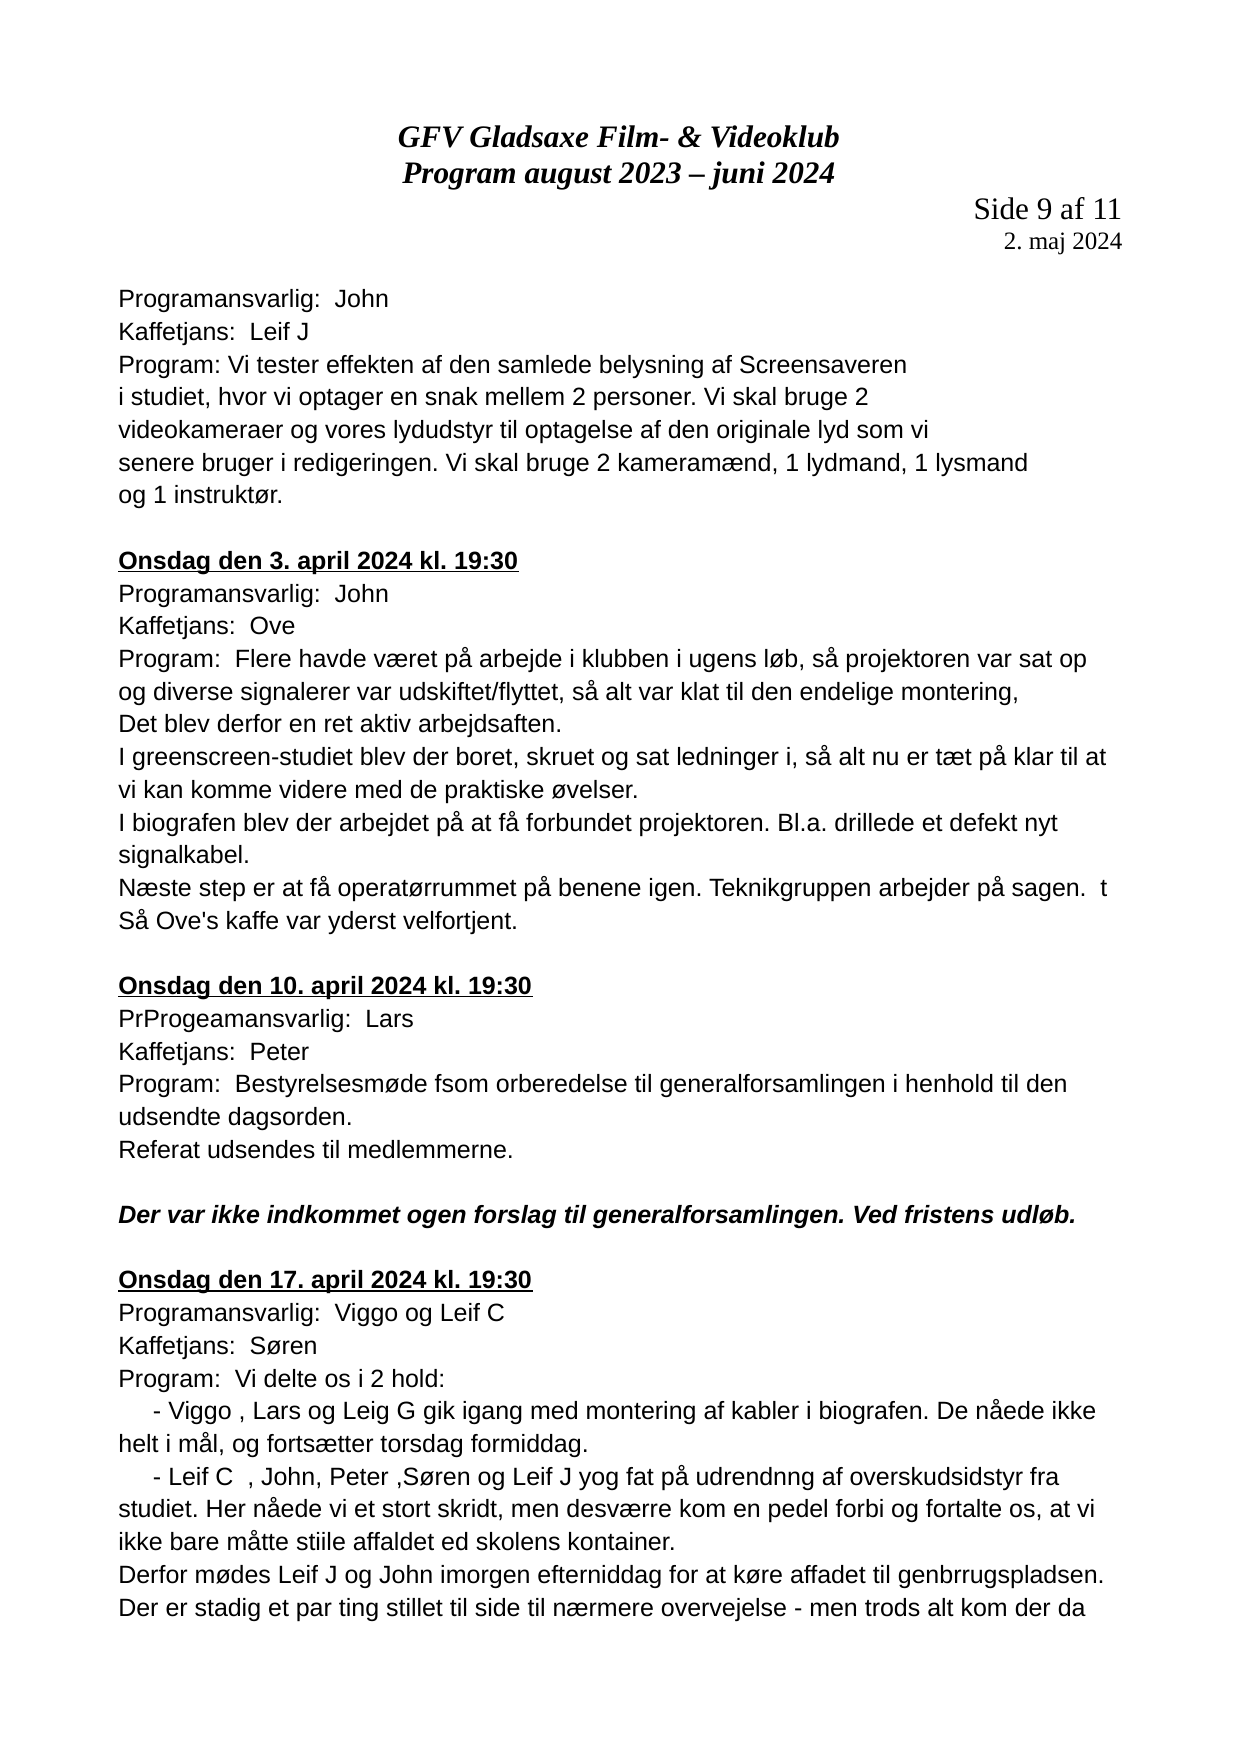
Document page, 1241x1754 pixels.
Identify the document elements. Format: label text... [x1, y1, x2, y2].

text PrProgeamansvarlig: Lars [118, 1004, 1122, 1032]
text Kaffetjans: Peter [118, 1036, 1122, 1065]
text Det blev derfor en ret aktiv arbejdsaften. [118, 709, 1122, 738]
text I greenscreen-studiet blev der boret, skruet og sat ledninger i, så alt nu er tæt på klar til at vi kan komme videre med de praktiske øvelser. [118, 742, 1122, 803]
text Programansvarlig: John [118, 578, 1122, 607]
text Programansvarlig: Viggo og Leif C [118, 1298, 1122, 1327]
text Program: Vi delte os i 2 hold: [118, 1363, 1122, 1392]
text Program: Bestyrelsesmøde fsom orberedelse til generalforsamlingen i henhold til den udsendte dagsorden. [118, 1069, 1122, 1131]
text Kaffetjans: Søren [118, 1331, 1122, 1359]
text Der er stadig et par ting stillet til side til nærmere overvejelse - men trods alt kom der da [118, 1592, 1122, 1621]
text Referat udsendes til medlemmerne. [118, 1134, 1122, 1163]
text Så Ove's kaffe var yderst velfortjent. [118, 906, 1122, 934]
text Onsdag den 17. april 2024 kl. 19:30 [118, 1265, 1122, 1294]
text Onsdag den 3. april 2024 kl. 19:30 [118, 546, 1122, 574]
text Kaffetjans: Ove [118, 611, 1122, 640]
text videokameraer og vores lydudstyr til optagelse af den originale lyd som vi [118, 415, 1122, 444]
text Næste step er at få operatørrummet på benene igen. Teknikgruppen arbejder på sagen. t [118, 873, 1122, 902]
text og 1 instruktør. [118, 480, 1122, 509]
text senere bruger i redigeringen. Vi skal bruge 2 kameramænd, 1 lydmand, 1 lysmand [118, 448, 1122, 476]
text i studiet, hvor vi optager en snak mellem 2 personer. Vi skal bruge 2 [118, 382, 1122, 411]
text - Viggo , Lars og Leig G gik igang med montering af kabler i biografen. De nåede ikke helt i mål, og fortsætter torsdag formiddag. [118, 1396, 1122, 1458]
text Program: Flere havde været på arbejde i klubben i ugens løb, så projektoren var sat op og diverse signalerer var udskiftet/flyttet, så alt var klat til den endelige montering, [118, 644, 1122, 705]
text I biografen blev der arbejdet på at få forbundet projektoren. Bl.a. drillede et defekt nyt signalkabel. [118, 807, 1122, 869]
text Program: Vi tester effekten af den samlede belysning af Screensaveren [118, 349, 1122, 378]
text Programansvarlig: John [118, 284, 1122, 313]
text Der var ikke indkommet ogen forslag til generalforsamlingen. Ved fristens udløb. [118, 1200, 1122, 1229]
text Derfor mødes Leif J og John imorgen efterniddag for at køre affadet til genbrrugspladsen. [118, 1560, 1122, 1588]
text - Leif C , John, Peter ,Søren og Leif J yog fat på udrendnng af overskudsidstyr fra studiet. Her nåede vi et stort skridt, men desværre kom en pedel forbi og fortalte os, at vi ikke bare måtte stiile affaldet ed skolens kontainer. [118, 1462, 1122, 1556]
text Kaffetjans: Leif J [118, 317, 1122, 346]
text Onsdag den 10. april 2024 kl. 19:30 [118, 971, 1122, 1000]
